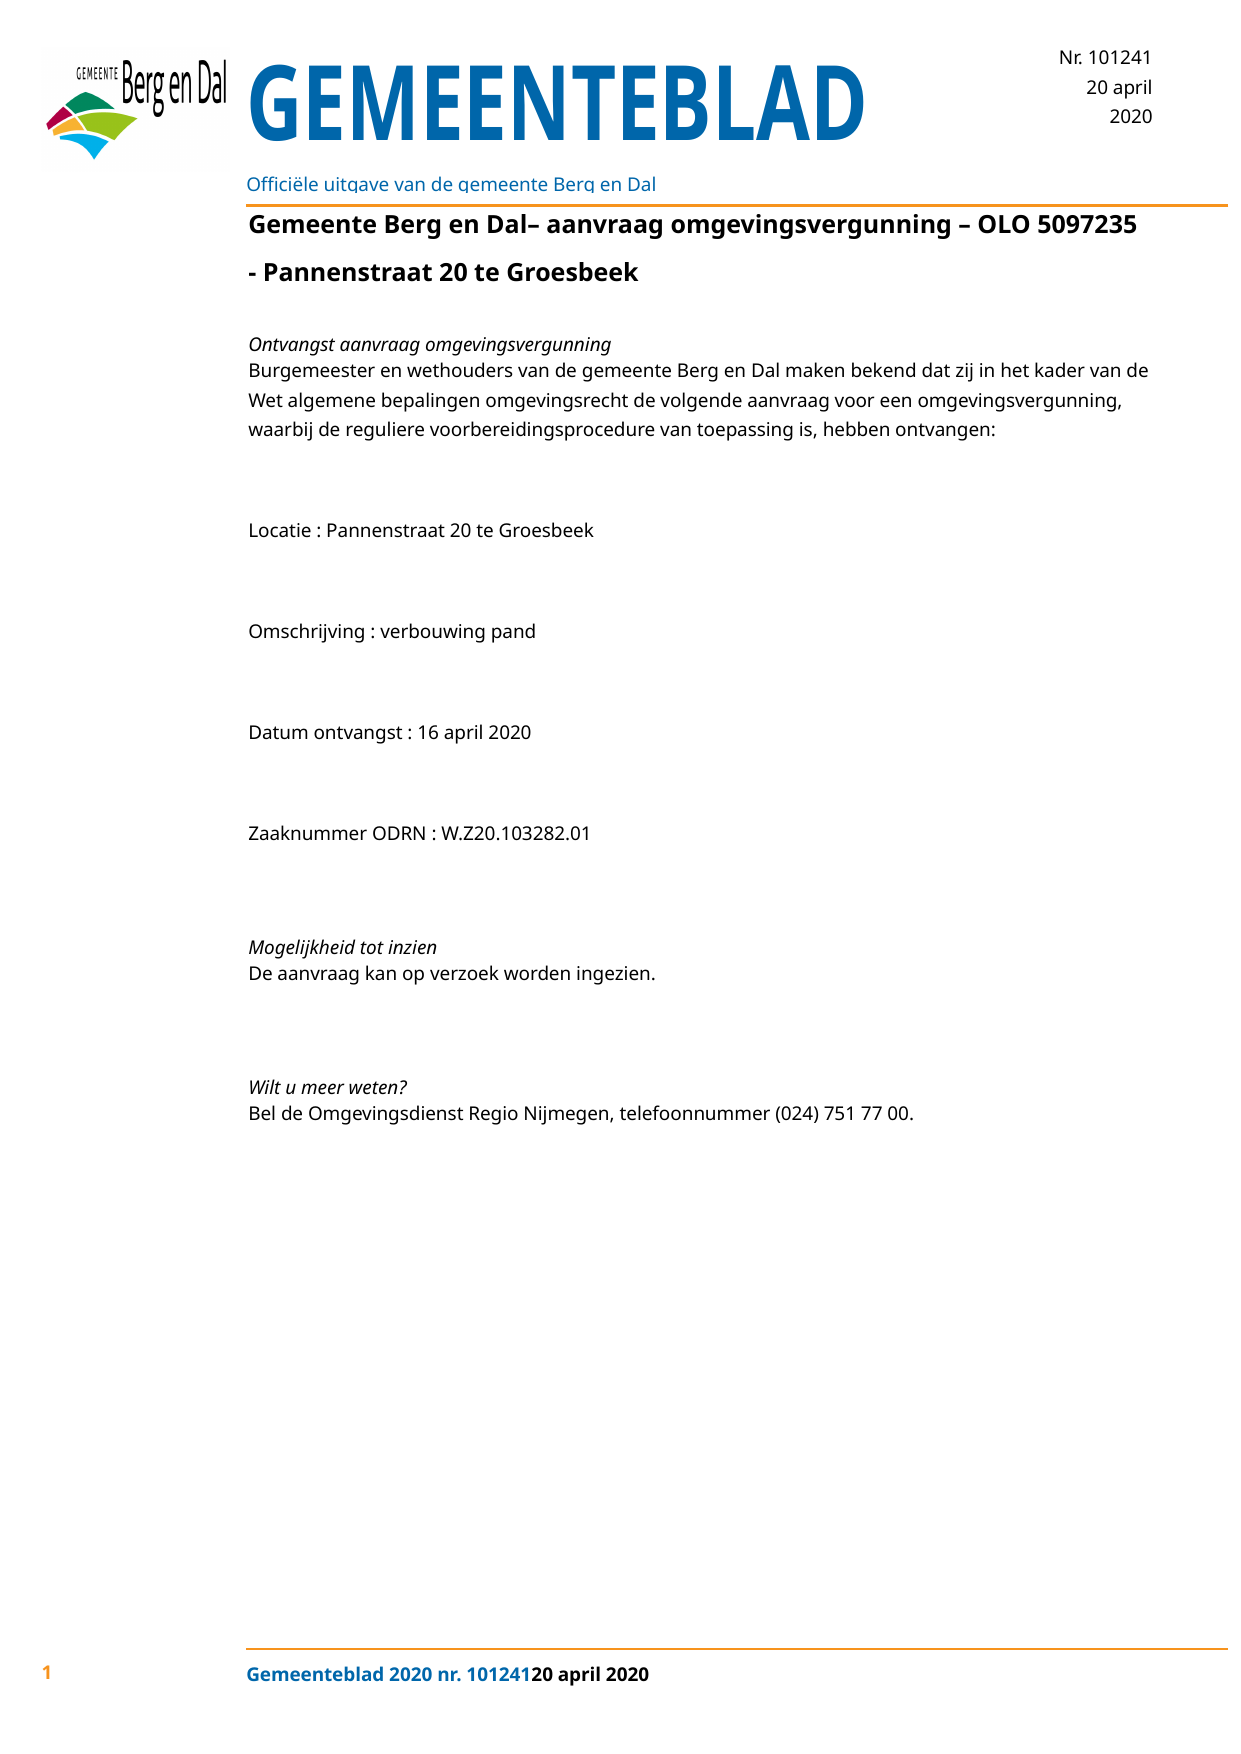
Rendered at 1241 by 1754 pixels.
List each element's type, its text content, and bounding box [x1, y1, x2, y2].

text Mogelijkheid tot inzien [248, 934, 1152, 960]
text Locatie : Pannenstraat 20 te Groesbeek [248, 517, 1152, 543]
text Omschrijving : verbouwing pand [248, 618, 1152, 644]
text De aanvraag kan op verzoek worden ingezien. [248, 960, 1152, 986]
text Burgemeester en wethouders van de gemeente Berg en Dal maken bekend dat zij in het kader van de Wet algemene bepalingen omgevingsrecht de volgende aanvraag voor een omgevingsvergunning, waarbij de reguliere voorbereidingsprocedure van toepassing is, hebben ontvangen: [248, 357, 1152, 442]
text Zaaknummer ODRN : W.Z20.103282.01 [248, 820, 1152, 845]
text Wilt u meer weten? [248, 1074, 1152, 1100]
picture [41, 47, 231, 172]
text Datum ontvangst : 16 april 2020 [248, 719, 1152, 744]
text Gemeente Berg en Dal– aanvraag omgevingsvergunning – OLO 5097235 - Pannenstraat 20 te Groesbeek [248, 207, 1152, 288]
text Ontvangst aanvraag omgevingsvergunning [248, 331, 1152, 357]
text Bel de Omgevingsdienst Regio Nijmegen, telefoonnummer (024) 751 77 00. [248, 1100, 1152, 1126]
